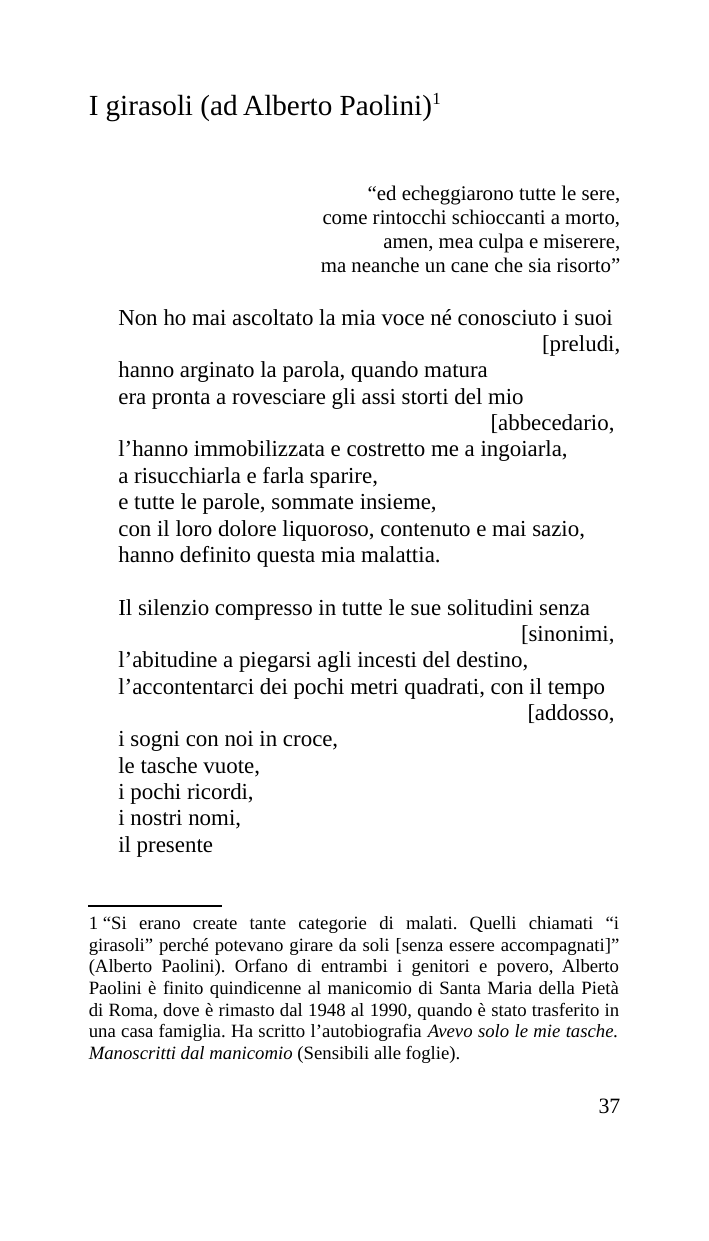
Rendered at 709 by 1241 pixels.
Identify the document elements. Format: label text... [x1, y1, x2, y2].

text il presente [88, 831, 620, 857]
text le tasche vuote, [88, 752, 620, 778]
text i pochi ricordi, [88, 778, 620, 804]
text [addosso, [88, 699, 620, 725]
text hanno arginato la parola, quando matura [88, 356, 620, 383]
text con il loro dolore liquoroso, contenuto e mai sazio, [88, 514, 620, 541]
text “Si erano create tante categorie di malati. Quelli chiamati “i girasoli” perché potevano girare da soli [senza essere accompagnati]” (Alberto Paolini). Orfano di entrambi i genitori e povero, Alberto Paolini è finito quindicenne al manicomio di Santa Maria della Pietà di Roma, dove è rimasto dal 1948 al 1990, quando è stato trasferito in una casa famiglia. Ha scritto l’autobiografia Avevo solo le mie tasche. Manoscritti dal manicomio (Sensibili alle foglie). [88, 912, 620, 1063]
text i nostri nomi, [88, 804, 620, 831]
text [abbecedario, [88, 409, 620, 436]
text era pronta a rovesciare gli assi storti del mio [88, 383, 620, 409]
text amen, mea culpa e miserere, [88, 229, 620, 253]
text i sogni con noi in croce, [88, 725, 620, 752]
text Non ho mai ascoltato la mia voce né conosciuto i suoi [88, 304, 620, 330]
text e tutte le parole, sommate insieme, [88, 488, 620, 514]
text hanno definito questa mia malattia. [88, 541, 620, 567]
text come rintocchi schioccanti a morto, [88, 205, 620, 229]
text “ed echeggiarono tutte le sere, [88, 181, 620, 205]
text a risucchiarla e farla sparire, [88, 462, 620, 488]
text [preludi, [88, 330, 620, 356]
text l’hanno immobilizzata e costretto me a ingoiarla, [88, 436, 620, 462]
text I girasoli (ad Alberto Paolini) [88, 88, 620, 122]
text Il silenzio compresso in tutte le sue solitudini senza [88, 594, 620, 620]
text l’accontentarci dei pochi metri quadrati, con il tempo [88, 673, 620, 699]
text ma neanche un cane che sia risorto” [88, 253, 620, 277]
text l’abitudine a piegarsi agli incesti del destino, [88, 646, 620, 673]
text [sinonimi, [88, 620, 620, 646]
